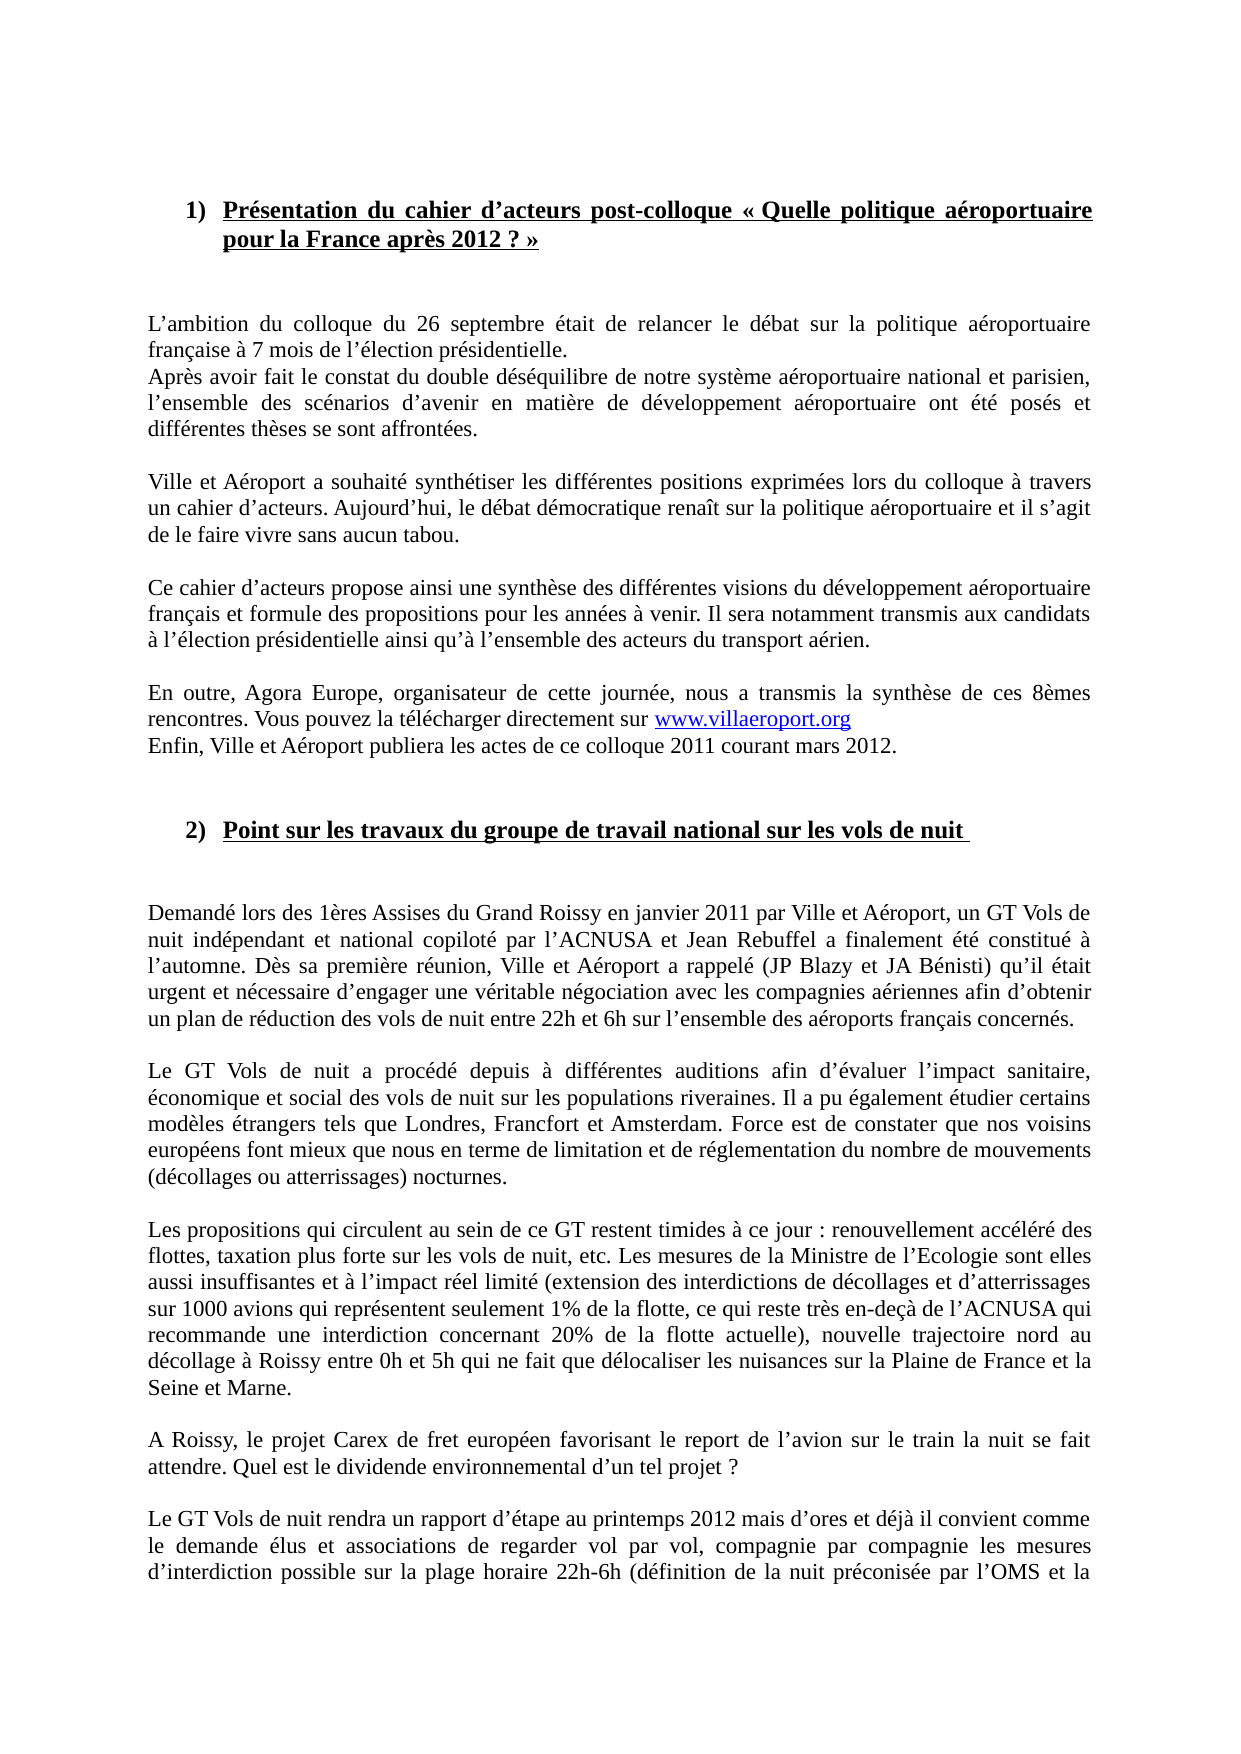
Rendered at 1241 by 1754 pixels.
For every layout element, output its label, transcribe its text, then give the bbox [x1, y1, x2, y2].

text Ce cahier d’acteurs propose ainsi une synthèse des différentes visions du développement aéroportuaire français et formule des propositions pour les années à venir. Il sera notamment transmis aux candidats à l’élection présidentielle ainsi qu’à l’ensemble des acteurs du transport aérien. [148, 573, 1093, 653]
text Ville et Aéroport a souhaité synthétiser les différentes positions exprimées lors du colloque à travers un cahier d’acteurs. Aujourd’hui, le débat démocratique renaît sur la politique aéroportuaire et il s’agit de le faire vivre sans aucun tabou. [148, 468, 1093, 547]
text Après avoir fait le constat du double déséquilibre de notre système aéroportuaire national et parisien, l’ensemble des scénarios d’avenir en matière de développement aéroportuaire ont été posés et différentes thèses se sont affrontées. [148, 363, 1093, 442]
text Le GT Vols de nuit a procédé depuis à différentes auditions afin d’évaluer l’impact sanitaire, économique et social des vols de nuit sur les populations riveraines. Il a pu également étudier certains modèles étrangers tels que Londres, Francfort et Amsterdam. Force est de constater que nos voisins européens font mieux que nous en terme de limitation et de réglementation du nombre de mouvements (décollages ou atterrissages) nocturnes. [148, 1057, 1093, 1189]
text Les propositions qui circulent au sein de ce GT restent timides à ce jour : renouvellement accéléré des flottes, taxation plus forte sur les vols de nuit, etc. Les mesures de la Ministre de l’Ecologie sont elles aussi insuffisantes et à l’impact réel limité (extension des interdictions de décollages et d’atterrissages sur 1000 avions qui représentent seulement 1% de la flotte, ce qui reste très en-deçà de l’ACNUSA qui recommande une interdiction concernant 20% de la flotte actuelle), nouvelle trajectoire nord au décollage à Roissy entre 0h et 5h qui ne fait que délocaliser les nuisances sur la Plaine de France et la Seine et Marne. [148, 1216, 1093, 1400]
list Point sur les travaux du groupe de travail national sur les vols de nuit [185, 816, 1093, 844]
text Demandé lors des 1ères Assises du Grand Roissy en janvier 2011 par Ville et Aéroport, un GT Vols de nuit indépendant et national copiloté par l’ACNUSA et Jean Rebuffel a finalement été constitué à l’automne. Dès sa première réunion, Ville et Aéroport a rappelé (JP Blazy et JA Bénisti) qu’il était urgent et nécessaire d’engager une véritable négociation avec les compagnies aériennes afin d’obtenir un plan de réduction des vols de nuit entre 22h et 6h sur l’ensemble des aéroports français concernés. [148, 899, 1093, 1031]
text A Roissy, le projet Carex de fret européen favorisant le report de l’avion sur le train la nuit se fait attendre. Quel est le dividende environnemental d’un tel projet ? [148, 1426, 1093, 1479]
list Présentation du cahier d’acteurs post-colloque « Quelle politique aéroportuaire pour la France après 2012 ? » [185, 195, 1093, 252]
text En outre, Agora Europe, organisateur de cette journée, nous a transmis la synthèse de ces 8èmes rencontres. Vous pouvez la télécharger directement sur www.villaeroport.org [148, 679, 1093, 732]
text L’ambition du colloque du 26 septembre était de relancer le débat sur la politique aéroportuaire française à 7 mois de l’élection présidentielle. [148, 310, 1093, 363]
text Le GT Vols de nuit rendra un rapport d’étape au printemps 2012 mais d’ores et déjà il convient comme le demande élus et associations de regarder vol par vol, compagnie par compagnie les mesures d’interdiction possible sur la plage horaire 22h-6h (définition de la nuit préconisée par l’OMS et la [148, 1506, 1093, 1584]
text Enfin, Ville et Aéroport publiera les actes de ce colloque 2011 courant mars 2012. [148, 732, 1093, 758]
